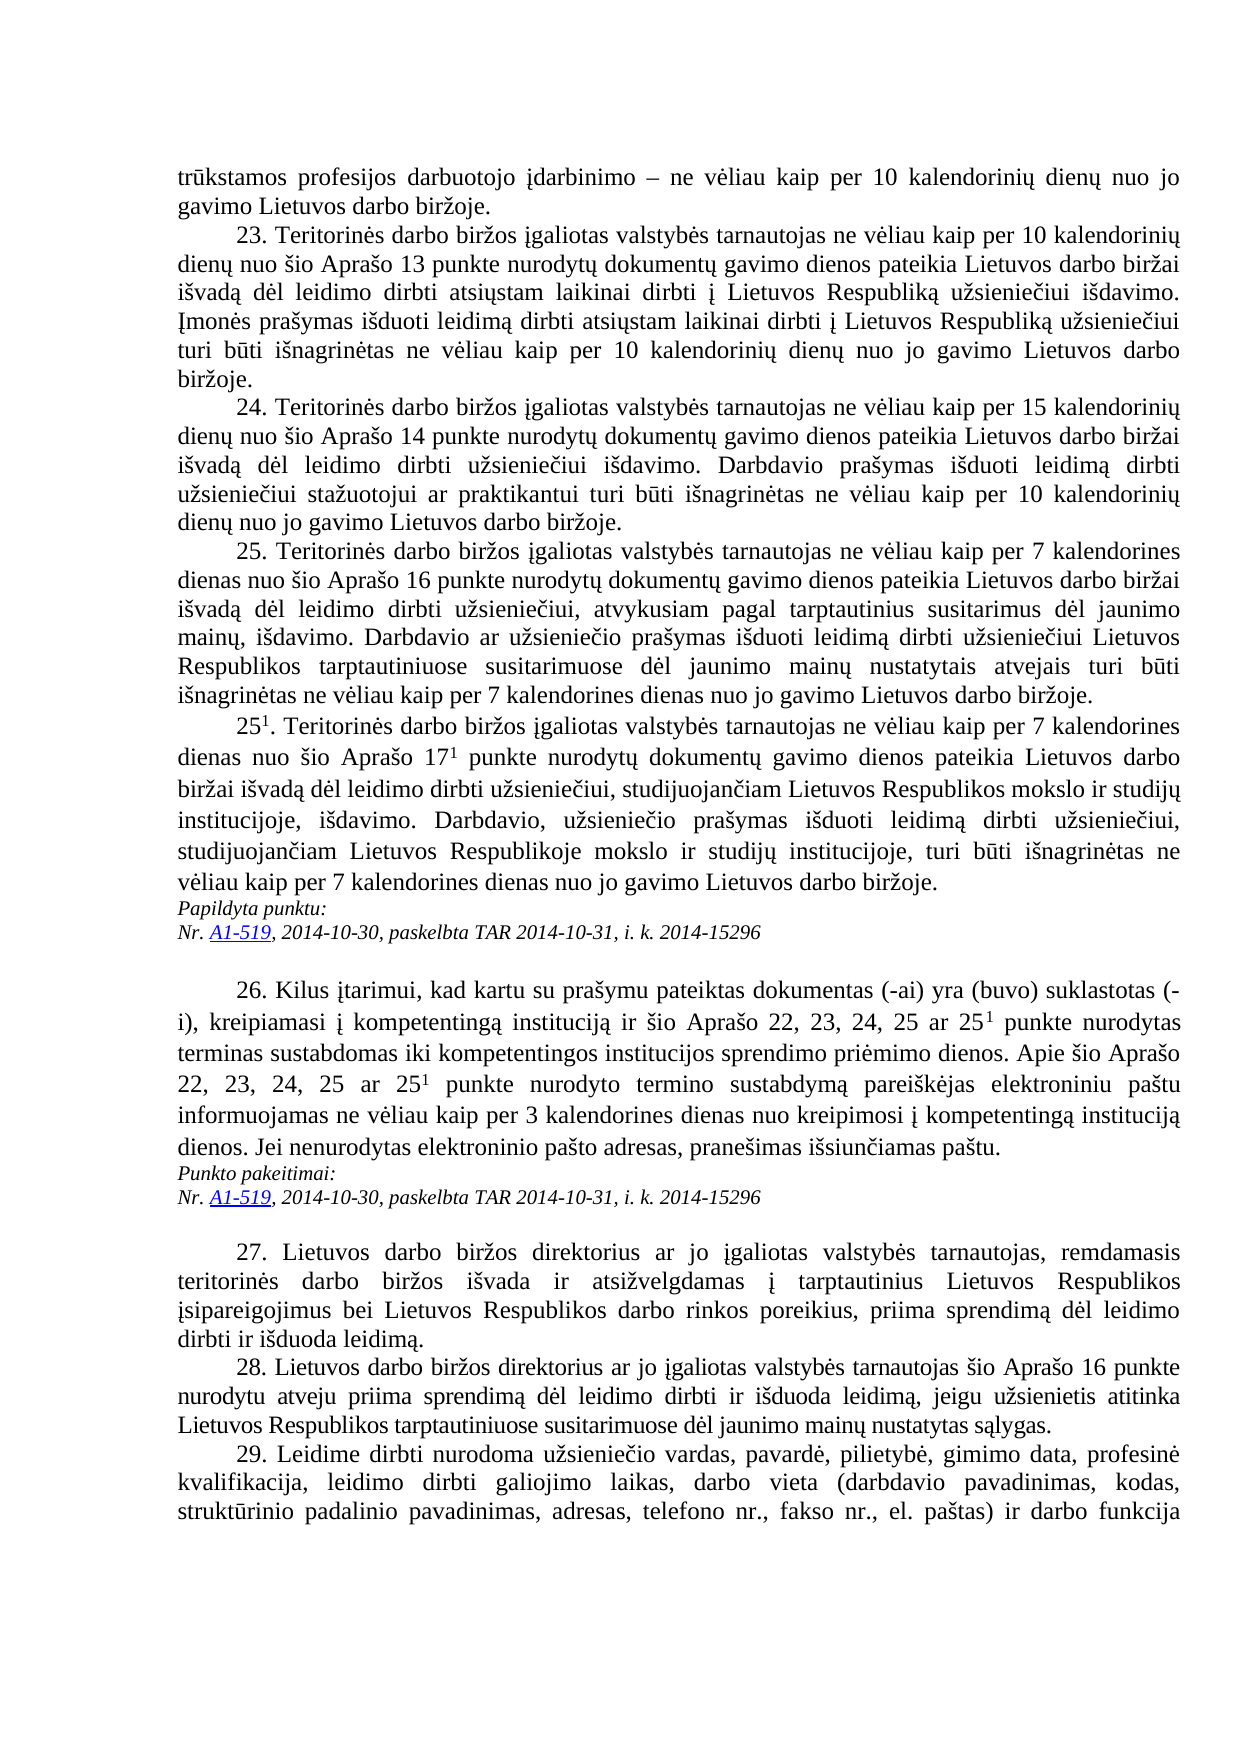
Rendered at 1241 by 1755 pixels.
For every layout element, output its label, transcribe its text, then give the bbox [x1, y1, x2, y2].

text 26. Kilus įtarimui, kad kartu su prašymu pateiktas dokumentas (-ai) yra (buvo) suklastotas (-i), kreipiamasi į kompetentingą instituciją ir šio Aprašo 22, 23, 24, 25 ar 251 punkte nurodytas terminas sustabdomas iki kompetentingos institucijos sprendimo priėmimo dienos. Apie šio Aprašo 22, 23, 24, 25 ar 251 punkte nurodyto termino sustabdymą pareiškėjas elektroniniu paštu informuojamas ne vėliau kaip per 3 kalendorines dienas nuo kreipimosi į kompetentingą instituciją dienos. Jei nenurodytas elektroninio pašto adresas, pranešimas išsiunčiamas paštu. [177, 973, 1181, 1161]
text trūkstamos profesijos darbuotojo įdarbinimo – ne vėliau kaip per 10 kalendorinių dienų nuo jo gavimo Lietuvos darbo biržoje. [177, 162, 1181, 220]
text 25. Teritorinės darbo biržos įgaliotas valstybės tarnautojas ne vėliau kaip per 7 kalendorines dienas nuo šio Aprašo 16 punkte nurodytų dokumentų gavimo dienos pateikia Lietuvos darbo biržai išvadą dėl leidimo dirbti užsieniečiui, atvykusiam pagal tarptautinius susitarimus dėl jaunimo mainų, išdavimo. Darbdavio ar užsieniečio prašymas išduoti leidimą dirbti užsieniečiui Lietuvos Respublikos tarptautiniuose susitarimuose dėl jaunimo mainų nustatytais atvejais turi būti išnagrinėtas ne vėliau kaip per 7 kalendorines dienas nuo jo gavimo Lietuvos darbo biržoje. [177, 536, 1181, 709]
text Nr. A1-519, 2014-10-30, paskelbta TAR 2014-10-31, i. k. 2014-15296 [177, 920, 1181, 944]
text Papildyta punktu: [177, 896, 1181, 920]
text 23. Teritorinės darbo biržos įgaliotas valstybės tarnautojas ne vėliau kaip per 10 kalendorinių dienų nuo šio Aprašo 13 punkte nurodytų dokumentų gavimo dienos pateikia Lietuvos darbo biržai išvadą dėl leidimo dirbti atsiųstam laikinai dirbti į Lietuvos Respubliką užsieniečiui išdavimo. Įmonės prašymas išduoti leidimą dirbti atsiųstam laikinai dirbti į Lietuvos Respubliką užsieniečiui turi būti išnagrinėtas ne vėliau kaip per 10 kalendorinių dienų nuo jo gavimo Lietuvos darbo biržoje. [177, 220, 1181, 392]
text 27. Lietuvos darbo biržos direktorius ar jo įgaliotas valstybės tarnautojas, remdamasis teritorinės darbo biržos išvada ir atsižvelgdamas į tarptautinius Lietuvos Respublikos įsipareigojimus bei Lietuvos Respublikos darbo rinkos poreikius, priima sprendimą dėl leidimo dirbti ir išduoda leidimą. [177, 1237, 1181, 1352]
text Nr. A1-519, 2014-10-30, paskelbta TAR 2014-10-31, i. k. 2014-15296 [177, 1185, 1181, 1209]
text 251. Teritorinės darbo biržos įgaliotas valstybės tarnautojas ne vėliau kaip per 7 kalendorines dienas nuo šio Aprašo 171 punkte nurodytų dokumentų gavimo dienos pateikia Lietuvos darbo biržai išvadą dėl leidimo dirbti užsieniečiui, studijuojančiam Lietuvos Respublikos mokslo ir studijų institucijoje, išdavimo. Darbdavio, užsieniečio prašymas išduoti leidimą dirbti užsieniečiui, studijuojančiam Lietuvos Respublikoje mokslo ir studijų institucijoje, turi būti išnagrinėtas ne vėliau kaip per 7 kalendorines dienas nuo jo gavimo Lietuvos darbo biržoje. [177, 709, 1181, 896]
text 29. Leidime dirbti nurodoma užsieniečio vardas, pavardė, pilietybė, gimimo data, profesinė kvalifikacija, leidimo dirbti galiojimo laikas, darbo vieta (darbdavio pavadinimas, kodas, struktūrinio padalinio pavadinimas, adresas, telefono nr., fakso nr., el. paštas) ir darbo funkcija [177, 1439, 1181, 1525]
text 28. Lietuvos darbo biržos direktorius ar jo įgaliotas valstybės tarnautojas šio Aprašo 16 punkte nurodytu atveju priima sprendimą dėl leidimo dirbti ir išduoda leidimą, jeigu užsienietis atitinka Lietuvos Respublikos tarptautiniuose susitarimuose dėl jaunimo mainų nustatytas sąlygas. [177, 1352, 1181, 1439]
text 24. Teritorinės darbo biržos įgaliotas valstybės tarnautojas ne vėliau kaip per 15 kalendorinių dienų nuo šio Aprašo 14 punkte nurodytų dokumentų gavimo dienos pateikia Lietuvos darbo biržai išvadą dėl leidimo dirbti užsieniečiui išdavimo. Darbdavio prašymas išduoti leidimą dirbti užsieniečiui stažuotojui ar praktikantui turi būti išnagrinėtas ne vėliau kaip per 10 kalendorinių dienų nuo jo gavimo Lietuvos darbo biržoje. [177, 392, 1181, 536]
text Punkto pakeitimai: [177, 1161, 1181, 1185]
